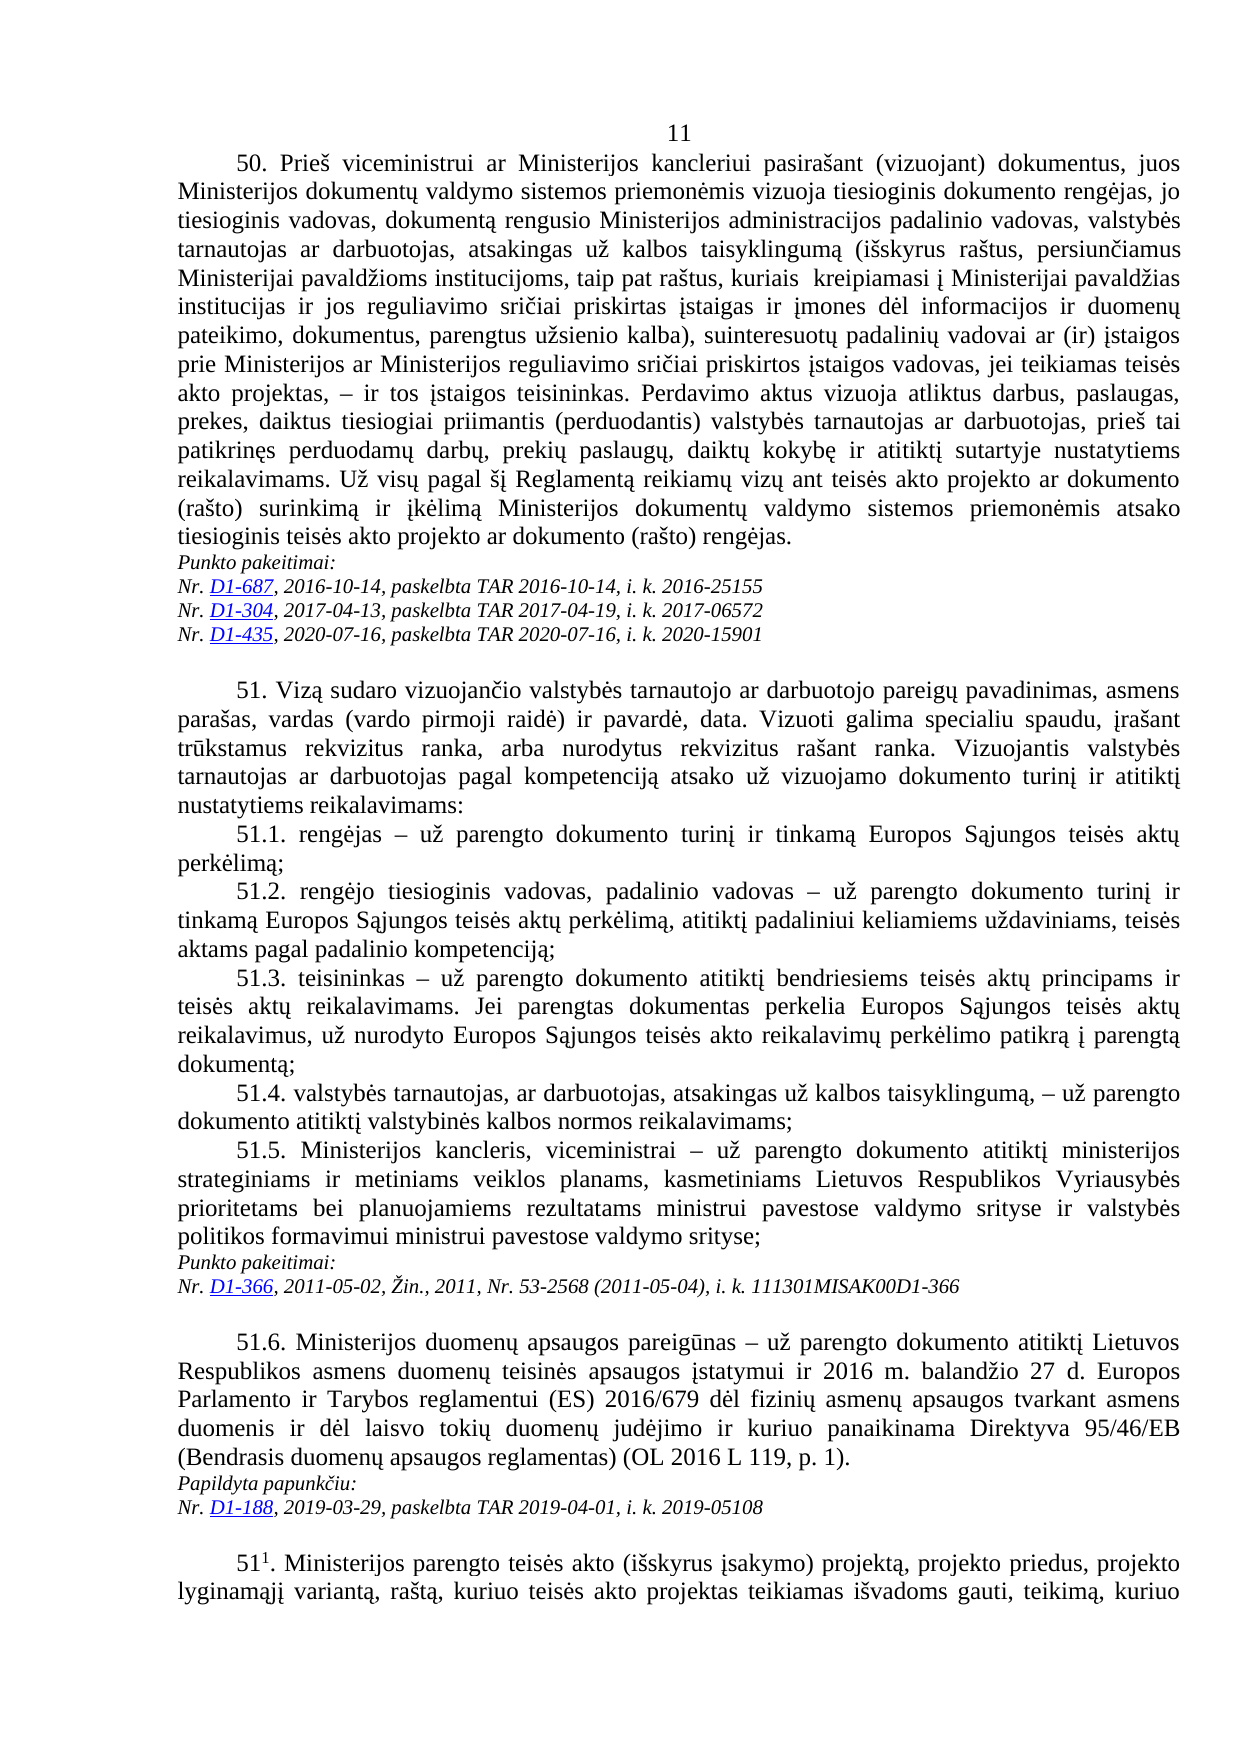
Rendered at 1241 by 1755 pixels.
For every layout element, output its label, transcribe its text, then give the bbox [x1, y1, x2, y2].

text 50. Prieš viceministrui ar Ministerijos kancleriui pasirašant (vizuojant) dokumentus, juos Ministerijos dokumentų valdymo sistemos priemonėmis vizuoja tiesioginis dokumento rengėjas, jo tiesioginis vadovas, dokumentą rengusio Ministerijos administracijos padalinio vadovas, valstybės tarnautojas ar darbuotojas, atsakingas už kalbos taisyklingumą (išskyrus raštus, persiunčiamus Ministerijai pavaldžioms institucijoms, taip pat raštus, kuriais kreipiamasi į Ministerijai pavaldžias institucijas ir jos reguliavimo sričiai priskirtas įstaigas ir įmones dėl informacijos ir duomenų pateikimo, dokumentus, parengtus užsienio kalba), suinteresuotų padalinių vadovai ar (ir) įstaigos prie Ministerijos ar Ministerijos reguliavimo sričiai priskirtos įstaigos vadovas, jei teikiamas teisės akto projektas, – ir tos įstaigos teisininkas. Perdavimo aktus vizuoja atliktus darbus, paslaugas, prekes, daiktus tiesiogiai priimantis (perduodantis) valstybės tarnautojas ar darbuotojas, prieš tai patikrinęs perduodamų darbų, prekių paslaugų, daiktų kokybę ir atitiktį sutartyje nustatytiems reikalavimams. Už visų pagal šį Reglamentą reikiamų vizų ant teisės akto projekto ar dokumento (rašto) surinkimą ir įkėlimą Ministerijos dokumentų valdymo sistemos priemonėmis atsako tiesioginis teisės akto projekto ar dokumento (rašto) rengėjas. [177, 148, 1181, 550]
text Nr. D1-435, 2020-07-16, paskelbta TAR 2020-07-16, i. k. 2020-15901 [177, 622, 1181, 646]
text Nr. D1-304, 2017-04-13, paskelbta TAR 2017-04-19, i. k. 2017-06572 [177, 598, 1181, 622]
text Nr. D1-366, 2011-05-02, Žin., 2011, Nr. 53-2568 (2011-05-04), i. k. 111301MISAK00D1-366 [177, 1274, 1181, 1298]
text 51.2. rengėjo tiesioginis vadovas, padalinio vadovas – už parengto dokumento turinį ir tinkamą Europos Sąjungos teisės aktų perkėlimą, atitiktį padaliniui keliamiems uždaviniams, teisės aktams pagal padalinio kompetenciją; [177, 876, 1181, 963]
text 51.6. Ministerijos duomenų apsaugos pareigūnas – už parengto dokumento atitiktį Lietuvos Respublikos asmens duomenų teisinės apsaugos įstatymui ir 2016 m. balandžio 27 d. Europos Parlamento ir Tarybos reglamentui (ES) 2016/679 dėl fizinių asmenų apsaugos tvarkant asmens duomenis ir dėl laisvo tokių duomenų judėjimo ir kuriuo panaikinama Direktyva 95/46/EB (Bendrasis duomenų apsaugos reglamentas) (OL 2016 L 119, p. 1). [177, 1327, 1181, 1471]
text Nr. D1-687, 2016-10-14, paskelbta TAR 2016-10-14, i. k. 2016-25155 [177, 574, 1181, 598]
text 51.1. rengėjas – už parengto dokumento turinį ir tinkamą Europos Sąjungos teisės aktų perkėlimą; [177, 819, 1181, 876]
text Nr. D1-188, 2019-03-29, paskelbta TAR 2019-04-01, i. k. 2019-05108 [177, 1495, 1181, 1519]
text 51.3. teisininkas – už parengto dokumento atitiktį bendriesiems teisės aktų principams ir teisės aktų reikalavimams. Jei parengtas dokumentas perkelia Europos Sąjungos teisės aktų reikalavimus, už nurodyto Europos Sąjungos teisės akto reikalavimų perkėlimo patikrą į parengtą dokumentą; [177, 963, 1181, 1078]
text Papildyta papunkčiu: [177, 1471, 1181, 1495]
text Punkto pakeitimai: [177, 550, 1181, 574]
text Punkto pakeitimai: [177, 1250, 1181, 1274]
text 51.4. valstybės tarnautojas, ar darbuotojas, atsakingas už kalbos taisyklingumą, – už parengto dokumento atitiktį valstybinės kalbos normos reikalavimams; [177, 1078, 1181, 1135]
text 51.5. Ministerijos kancleris, viceministrai – už parengto dokumento atitiktį ministerijos strateginiams ir metiniams veiklos planams, kasmetiniams Lietuvos Respublikos Vyriausybės prioritetams bei planuojamiems rezultatams ministrui pavestose valdymo srityse ir valstybės politikos formavimui ministrui pavestose valdymo srityse; [177, 1135, 1181, 1250]
text 511. Ministerijos parengto teisės akto (išskyrus įsakymo) projektą, projekto priedus, projekto lyginamąjį variantą, raštą, kuriuo teisės akto projektas teikiamas išvadoms gauti, teikimą, kuriuo [177, 1548, 1181, 1605]
text 51. Vizą sudaro vizuojančio valstybės tarnautojo ar darbuotojo pareigų pavadinimas, asmens parašas, vardas (vardo pirmoji raidė) ir pavardė, data. Vizuoti galima specialiu spaudu, įrašant trūkstamus rekvizitus ranka, arba nurodytus rekvizitus rašant ranka. Vizuojantis valstybės tarnautojas ar darbuotojas pagal kompetenciją atsako už vizuojamo dokumento turinį ir atitiktį nustatytiems reikalavimams: [177, 675, 1181, 819]
